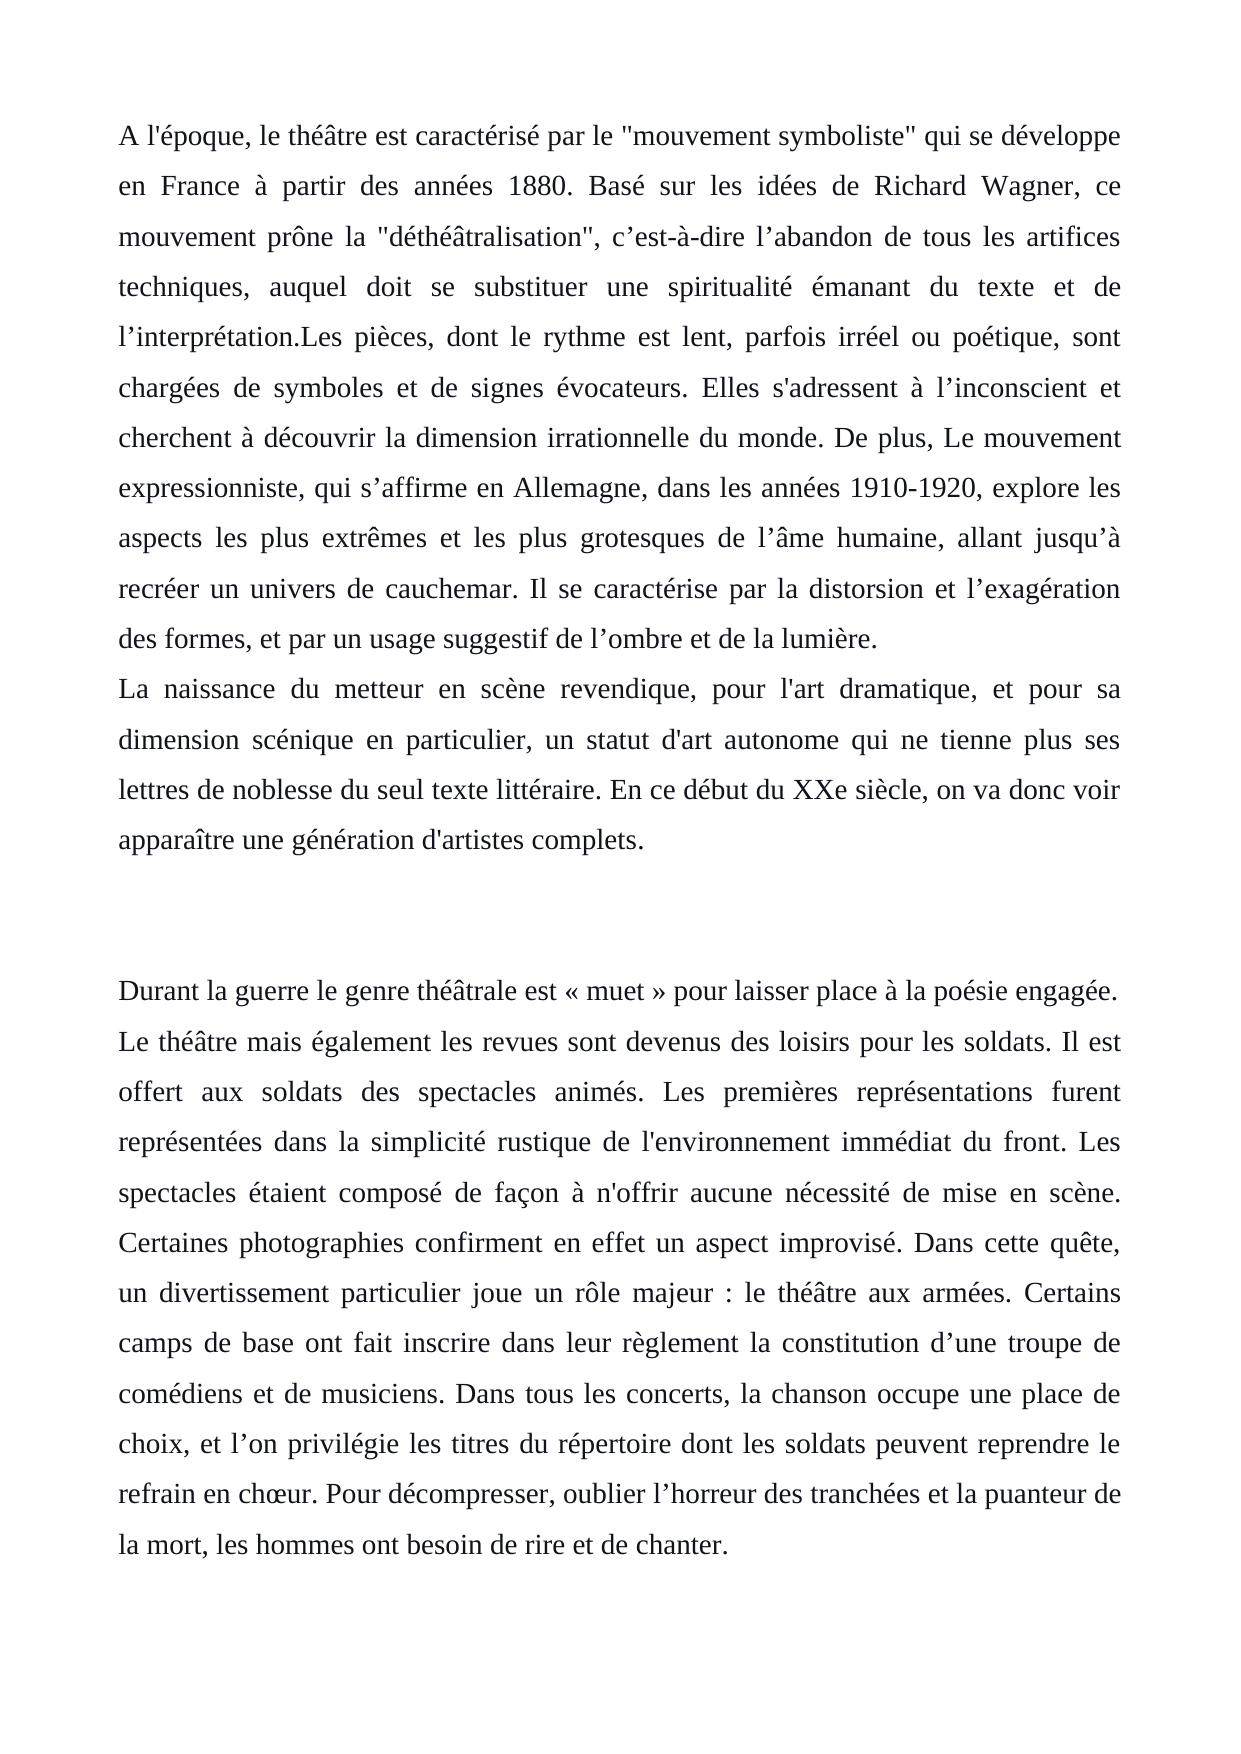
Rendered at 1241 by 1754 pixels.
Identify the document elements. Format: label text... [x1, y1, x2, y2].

text Durant la guerre le genre théâtrale est « muet » pour laisser place à la poésie engagée. [118, 973, 1122, 1007]
text La naissance du metteur en scène revendique, pour l'art dramatique, et pour sa dimension scénique en particulier, un statut d'art autonome qui ne tienne plus ses lettres de noblesse du seul texte littéraire. En ce début du XXe siècle, on va donc voir apparaître une génération d'artistes complets. [118, 672, 1122, 856]
text A l'époque, le théâtre est caractérisé par le "mouvement symboliste" qui se développe en France à partir des années 1880. Basé sur les idées de Richard Wagner, ce mouvement prône la "déthéâtralisation", c’est-à-dire l’abandon de tous les artifices techniques, auquel doit se substituer une spiritualité émanant du texte et de l’interprétation.Les pièces, dont le rythme est lent, parfois irréel ou poétique, sont chargées de symboles et de signes évocateurs. Elles s'adressent à l’inconscient et cherchent à découvrir la dimension irrationnelle du monde. De plus, Le mouvement expressionniste, qui s’affirme en Allemagne, dans les années 1910-1920, explore les aspects les plus extrêmes et les plus grotesques de l’âme humaine, allant jusqu’à recréer un univers de cauchemar. Il se caractérise par la distorsion et l’exagération des formes, et par un usage suggestif de l’ombre et de la lumière. [118, 118, 1122, 655]
text Le théâtre mais également les revues sont devenus des loisirs pour les soldats. Il est offert aux soldats des spectacles animés. Les premières représentations furent représentées dans la simplicité rustique de l'environnement immédiat du front. Les spectacles étaient composé de façon à n'offrir aucune nécessité de mise en scène. Certaines photographies confirment en effet un aspect improvisé. Dans cette quête, un divertissement particulier joue un rôle majeur : le théâtre aux armées. Certains camps de base ont fait inscrire dans leur règlement la constitution d’une troupe de comédiens et de musiciens. Dans tous les concerts, la chanson occupe une place de choix, et l’on privilégie les titres du répertoire dont les soldats peuvent reprendre le refrain en chœur. Pour décompresser, oublier l’horreur des tranchées et la puanteur de la mort, les hommes ont besoin de rire et de chanter. [118, 1024, 1122, 1560]
